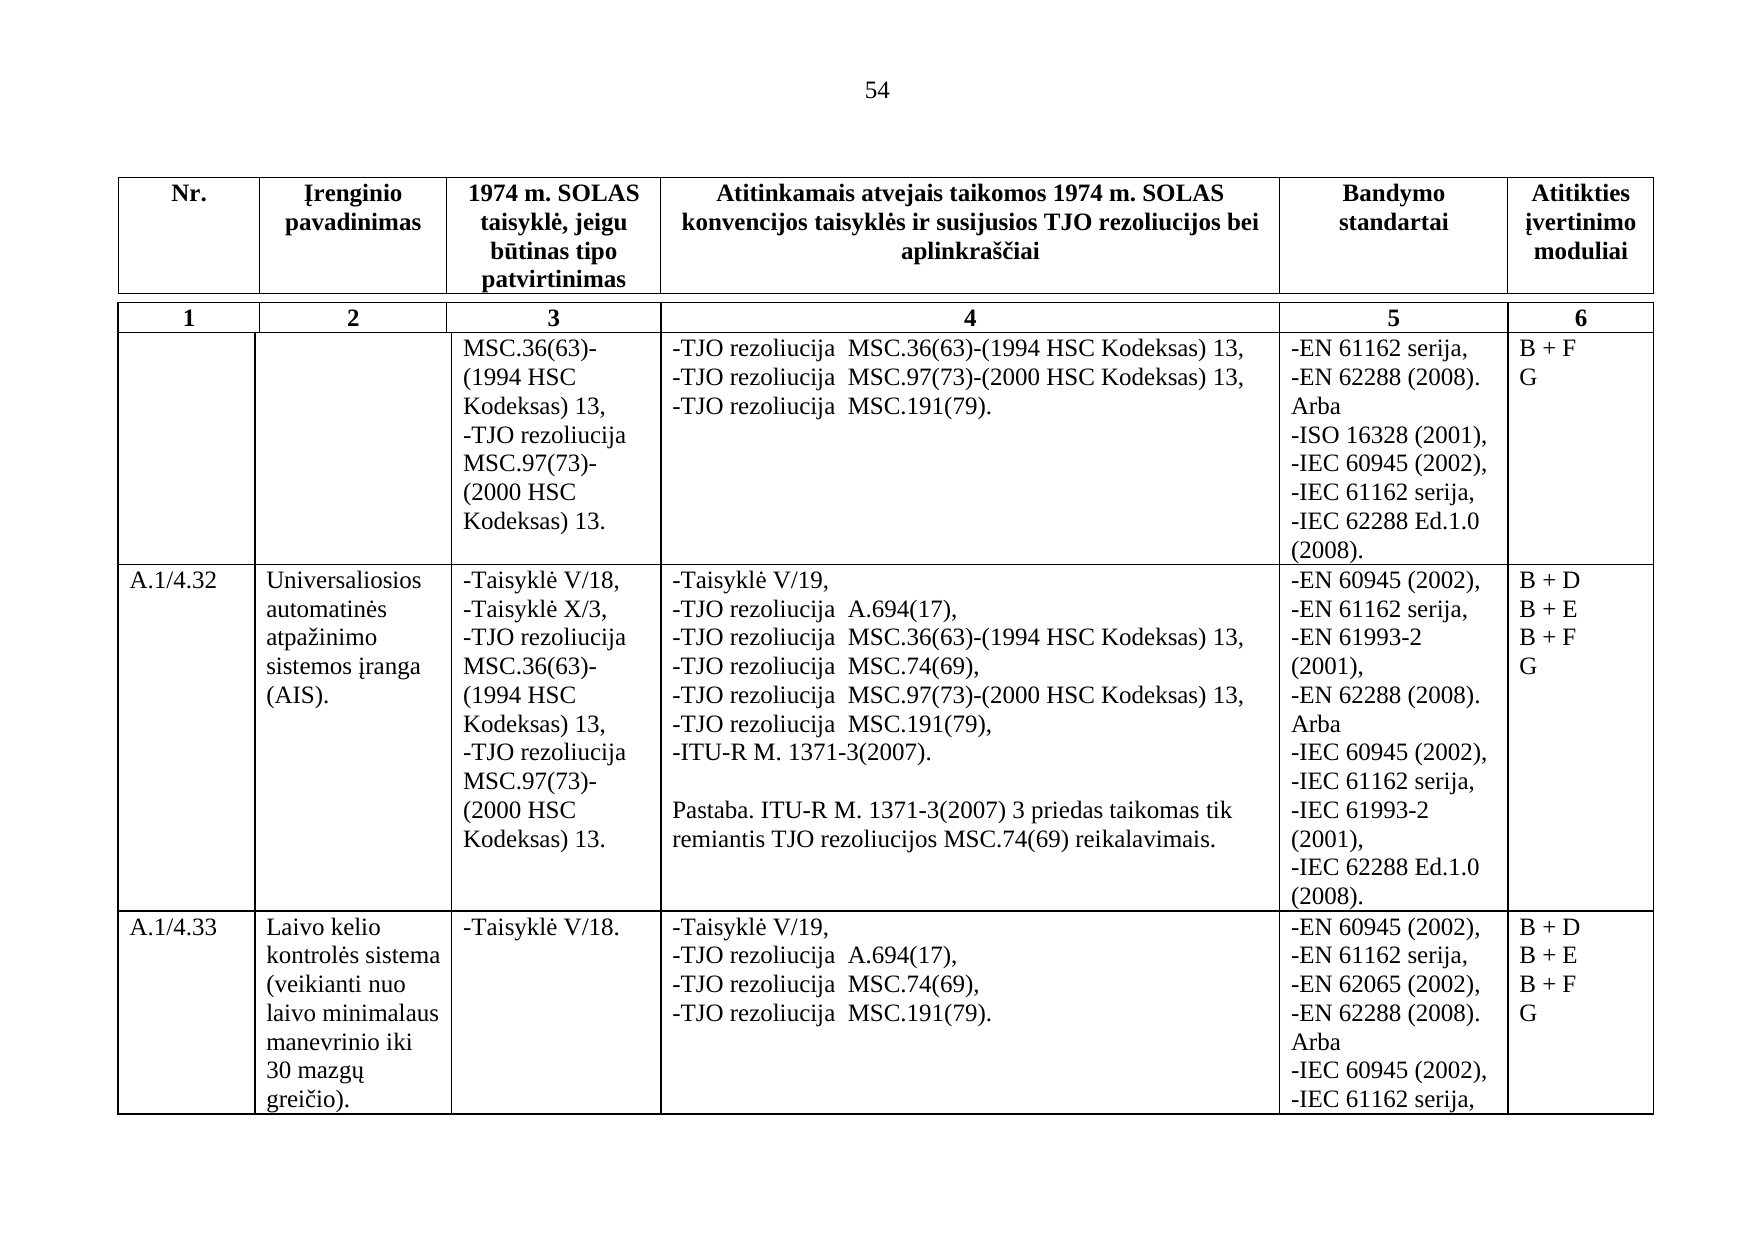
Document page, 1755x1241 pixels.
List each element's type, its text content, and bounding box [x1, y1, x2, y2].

table_header Atitikties įvertinimo moduliai [1508, 178, 1653, 293]
table_cell 4 [662, 303, 1279, 332]
table_cell -TJO rezoliucija MSC.36(63)-(1994 HSC Kodeksas) 13, -TJO rezoliucija MSC.97(73)-(2000 HSC Kodeksas) 13, -TJO rezoliucija MSC.191(79). [662, 333, 1279, 563]
table_cell B + D B + E B + F G [1509, 912, 1653, 1113]
table_cell 3 [447, 303, 660, 332]
table_cell [447, 294, 661, 302]
table_cell 2 [260, 303, 446, 332]
table_cell Laivo kelio kontrolės sistema (veikianti nuo laivo minimalaus manevrinio iki 30 mazgų greičio). [256, 912, 451, 1113]
table_cell [119, 333, 254, 563]
table_cell -Taisyklė V/18, -Taisyklė X/3, -TJO rezoliucija MSC.36(63)-(1994 HSC Kodeksas) 13, -TJO rezoliucija MSC.97(73)-(2000 HSC Kodeksas) 13. [452, 565, 660, 910]
table_cell 1 [119, 303, 259, 332]
table_cell [1508, 294, 1653, 302]
table_header Nr. [119, 178, 259, 293]
table_cell -EN 60945 (2002), -EN 61162 serija, -EN 61993-2 (2001), -EN 62288 (2008). Arba -IEC 60945 (2002), -IEC 61162 serija, -IEC 61993-2 (2001), -IEC 62288 Ed.1.0 (2008). [1280, 565, 1507, 910]
table_cell MSC.36(63)-(1994 HSC Kodeksas) 13, -TJO rezoliucija MSC.97(73)-(2000 HSC Kodeksas) 13. [452, 333, 660, 563]
table_cell A.1/4.32 [119, 565, 254, 910]
table_cell [260, 294, 447, 302]
table_header Bandymo standartai [1280, 178, 1507, 293]
table_cell Universaliosios automatinės atpažinimo sistemos įranga (AIS). [256, 565, 451, 910]
table_cell 5 [1280, 303, 1507, 332]
table_cell -Taisyklė V/19, -TJO rezoliucija A.694(17), -TJO rezoliucija MSC.74(69), -TJO rezoliucija MSC.191(79). [662, 912, 1279, 1113]
table_cell B + F G [1509, 333, 1653, 563]
table_header Įrenginio pavadinimas [260, 178, 446, 293]
table_cell A.1/4.33 [119, 912, 254, 1113]
table_cell [1280, 294, 1508, 302]
table_cell -EN 61162 serija, -EN 62288 (2008). Arba -ISO 16328 (2001), -IEC 60945 (2002), -IEC 61162 serija, -IEC 62288 Ed.1.0 (2008). [1280, 333, 1507, 563]
table_cell [256, 333, 451, 563]
table_cell -EN 60945 (2002), -EN 61162 serija, -EN 62065 (2002), -EN 62288 (2008). Arba -IEC 60945 (2002), -IEC 61162 serija, [1280, 912, 1507, 1113]
table_header Atitinkamais atvejais taikomos 1974 m. SOLAS konvencijos taisyklės ir susijusios TJO rezoliucijos bei aplinkraščiai [661, 178, 1279, 293]
table_cell -Taisyklė V/18. [452, 912, 660, 1113]
table_cell B + D B + E B + F G [1509, 565, 1653, 910]
table_cell 6 [1509, 303, 1653, 332]
table_cell [118, 294, 259, 302]
table_header 1974 m. SOLAS taisyklė, jeigu būtinas tipo patvirtinimas [447, 178, 660, 293]
table_cell [661, 294, 1279, 302]
table_cell -Taisyklė V/19, -TJO rezoliucija A.694(17), -TJO rezoliucija MSC.36(63)-(1994 HSC Kodeksas) 13, -TJO rezoliucija MSC.74(69), -TJO rezoliucija MSC.97(73)-(2000 HSC Kodeksas) 13, -TJO rezoliucija MSC.191(79), -ITU-R M. 1371-3(2007). Pastaba. ITU-R M. 1371-3(2007) 3 priedas taikomas tik remiantis TJO rezoliucijos MSC.74(69) reikalavimais. [662, 565, 1279, 910]
